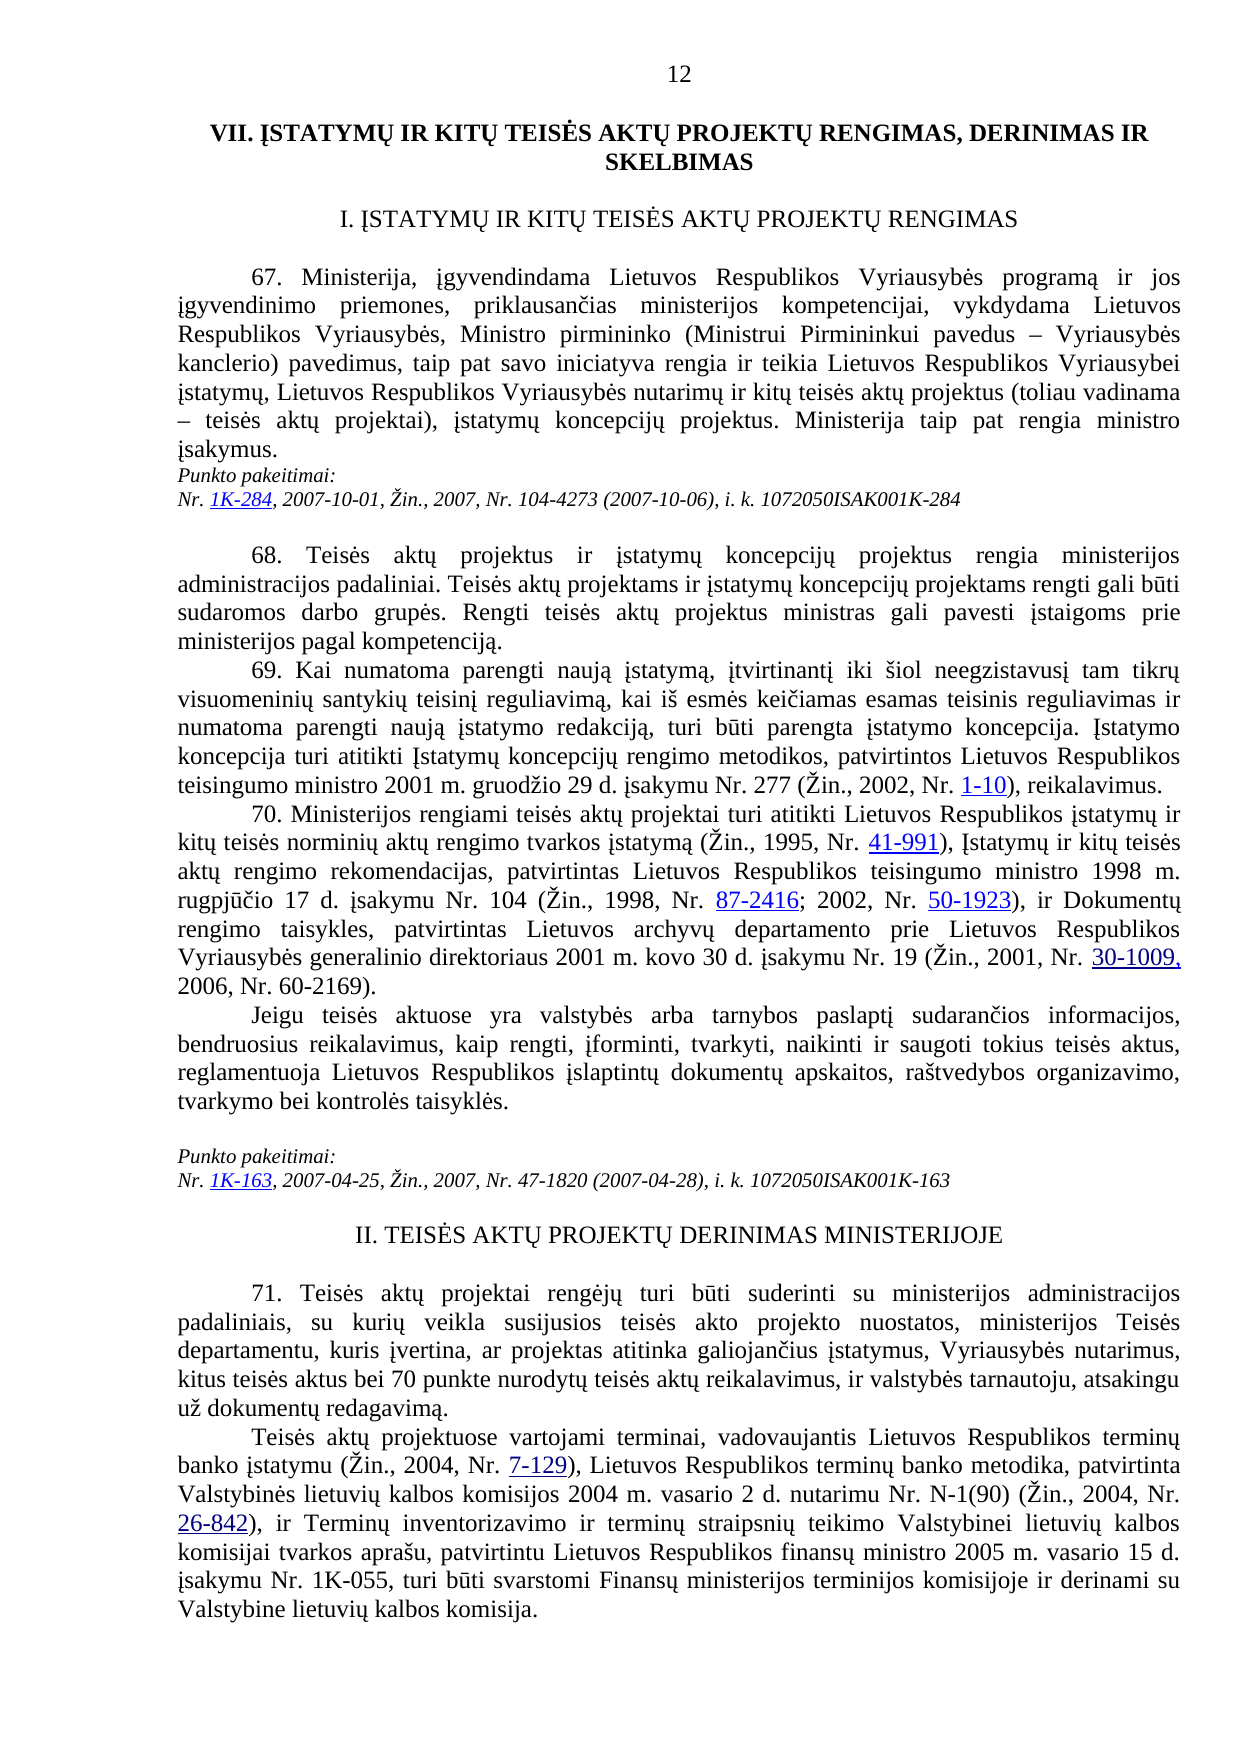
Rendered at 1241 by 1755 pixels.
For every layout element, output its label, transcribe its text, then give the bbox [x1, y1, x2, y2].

text Teisės aktų projektuose vartojami terminai, vadovaujantis Lietuvos Respublikos terminų banko įstatymu (Žin., 2004, Nr. 7-129), Lietuvos Respublikos terminų banko metodika, patvirtinta Valstybinės lietuvių kalbos komisijos 2004 m. vasario 2 d. nutarimu Nr. N-1(90) (Žin., 2004, Nr. 26-842), ir Terminų inventorizavimo ir terminų straipsnių teikimo Valstybinei lietuvių kalbos komisijai tvarkos aprašu, patvirtintu Lietuvos Respublikos finansų ministro 2005 m. vasario 15 d. įsakymu Nr. 1K-055, turi būti svarstomi Finansų ministerijos terminijos komisijoje ir derinami su Valstybine lietuvių kalbos komisija. [177, 1422, 1181, 1623]
text I. ĮSTATYMŲ IR KITŲ TEISĖS AKTŲ PROJEKTŲ RENGIMAS [177, 204, 1181, 233]
text 71. Teisės aktų projektai rengėjų turi būti suderinti su ministerijos administracijos padaliniais, su kurių veikla susijusios teisės akto projekto nuostatos, ministerijos Teisės departamentu, kuris įvertina, ar projektas atitinka galiojančius įstatymus, Vyriausybės nutarimus, kitus teisės aktus bei 70 punkte nurodytų teisės aktų reikalavimus, ir valstybės tarnautoju, atsakingu už dokumentų redagavimą. [177, 1278, 1181, 1422]
text Nr. 1K-163, 2007-04-25, Žin., 2007, Nr. 47-1820 (2007-04-28), i. k. 1072050ISAK001K-163 [177, 1168, 1181, 1192]
text 67. Ministerija, įgyvendindama Lietuvos Respublikos Vyriausybės programą ir jos įgyvendinimo priemones, priklausančias ministerijos kompetencijai, vykdydama Lietuvos Respublikos Vyriausybės, Ministro pirmininko (Ministrui Pirmininkui pavedus – Vyriausybės kanclerio) pavedimus, taip pat savo iniciatyva rengia ir teikia Lietuvos Respublikos Vyriausybei įstatymų, Lietuvos Respublikos Vyriausybės nutarimų ir kitų teisės aktų projektus (toliau vadinama – teisės aktų projektai), įstatymų koncepcijų projektus. Ministerija taip pat rengia ministro įsakymus. [177, 262, 1181, 463]
text Nr. 1K-284, 2007-10-01, Žin., 2007, Nr. 104-4273 (2007-10-06), i. k. 1072050ISAK001K-284 [177, 487, 1181, 511]
text II. TEISĖS AKTŲ PROJEKTŲ DERINIMAS MINISTERIJOJE [177, 1221, 1181, 1249]
text 70. Ministerijos rengiami teisės aktų projektai turi atitikti Lietuvos Respublikos įstatymų ir kitų teisės norminių aktų rengimo tvarkos įstatymą (Žin., 1995, Nr. 41-991), Įstatymų ir kitų teisės aktų rengimo rekomendacijas, patvirtintas Lietuvos Respublikos teisingumo ministro 1998 m. rugpjūčio 17 d. įsakymu Nr. 104 (Žin., 1998, Nr. 87-2416; 2002, Nr. 50-1923), ir Dokumentų rengimo taisykles, patvirtintas Lietuvos archyvų departamento prie Lietuvos Respublikos Vyriausybės generalinio direktoriaus 2001 m. kovo 30 d. įsakymu Nr. 19 (Žin., 2001, Nr. 30-1009, 2006, Nr. 60-2169). [177, 799, 1181, 1000]
text Punkto pakeitimai: [177, 1144, 1181, 1168]
text VII. ĮSTATYMŲ IR KITŲ TEISĖS AKTŲ PROJEKTŲ RENGIMAS, DERINIMAS IR SKELBIMAS [177, 118, 1181, 176]
text Punkto pakeitimai: [177, 463, 1181, 487]
text 68. Teisės aktų projektus ir įstatymų koncepcijų projektus rengia ministerijos administracijos padaliniai. Teisės aktų projektams ir įstatymų koncepcijų projektams rengti gali būti sudaromos darbo grupės. Rengti teisės aktų projektus ministras gali pavesti įstaigoms prie ministerijos pagal kompetenciją. [177, 540, 1181, 655]
text 69. Kai numatoma parengti naują įstatymą, įtvirtinantį iki šiol neegzistavusį tam tikrų visuomeninių santykių teisinį reguliavimą, kai iš esmės keičiamas esamas teisinis reguliavimas ir numatoma parengti naują įstatymo redakciją, turi būti parengta įstatymo koncepcija. Įstatymo koncepcija turi atitikti Įstatymų koncepcijų rengimo metodikos, patvirtintos Lietuvos Respublikos teisingumo ministro 2001 m. gruodžio 29 d. įsakymu Nr. 277 (Žin., 2002, Nr. 1-10), reikalavimus. [177, 655, 1181, 799]
text Jeigu teisės aktuose yra valstybės arba tarnybos paslaptį sudarančios informacijos, bendruosius reikalavimus, kaip rengti, įforminti, tvarkyti, naikinti ir saugoti tokius teisės aktus, reglamentuoja Lietuvos Respublikos įslaptintų dokumentų apskaitos, raštvedybos organizavimo, tvarkymo bei kontrolės taisyklės. [177, 1000, 1181, 1115]
